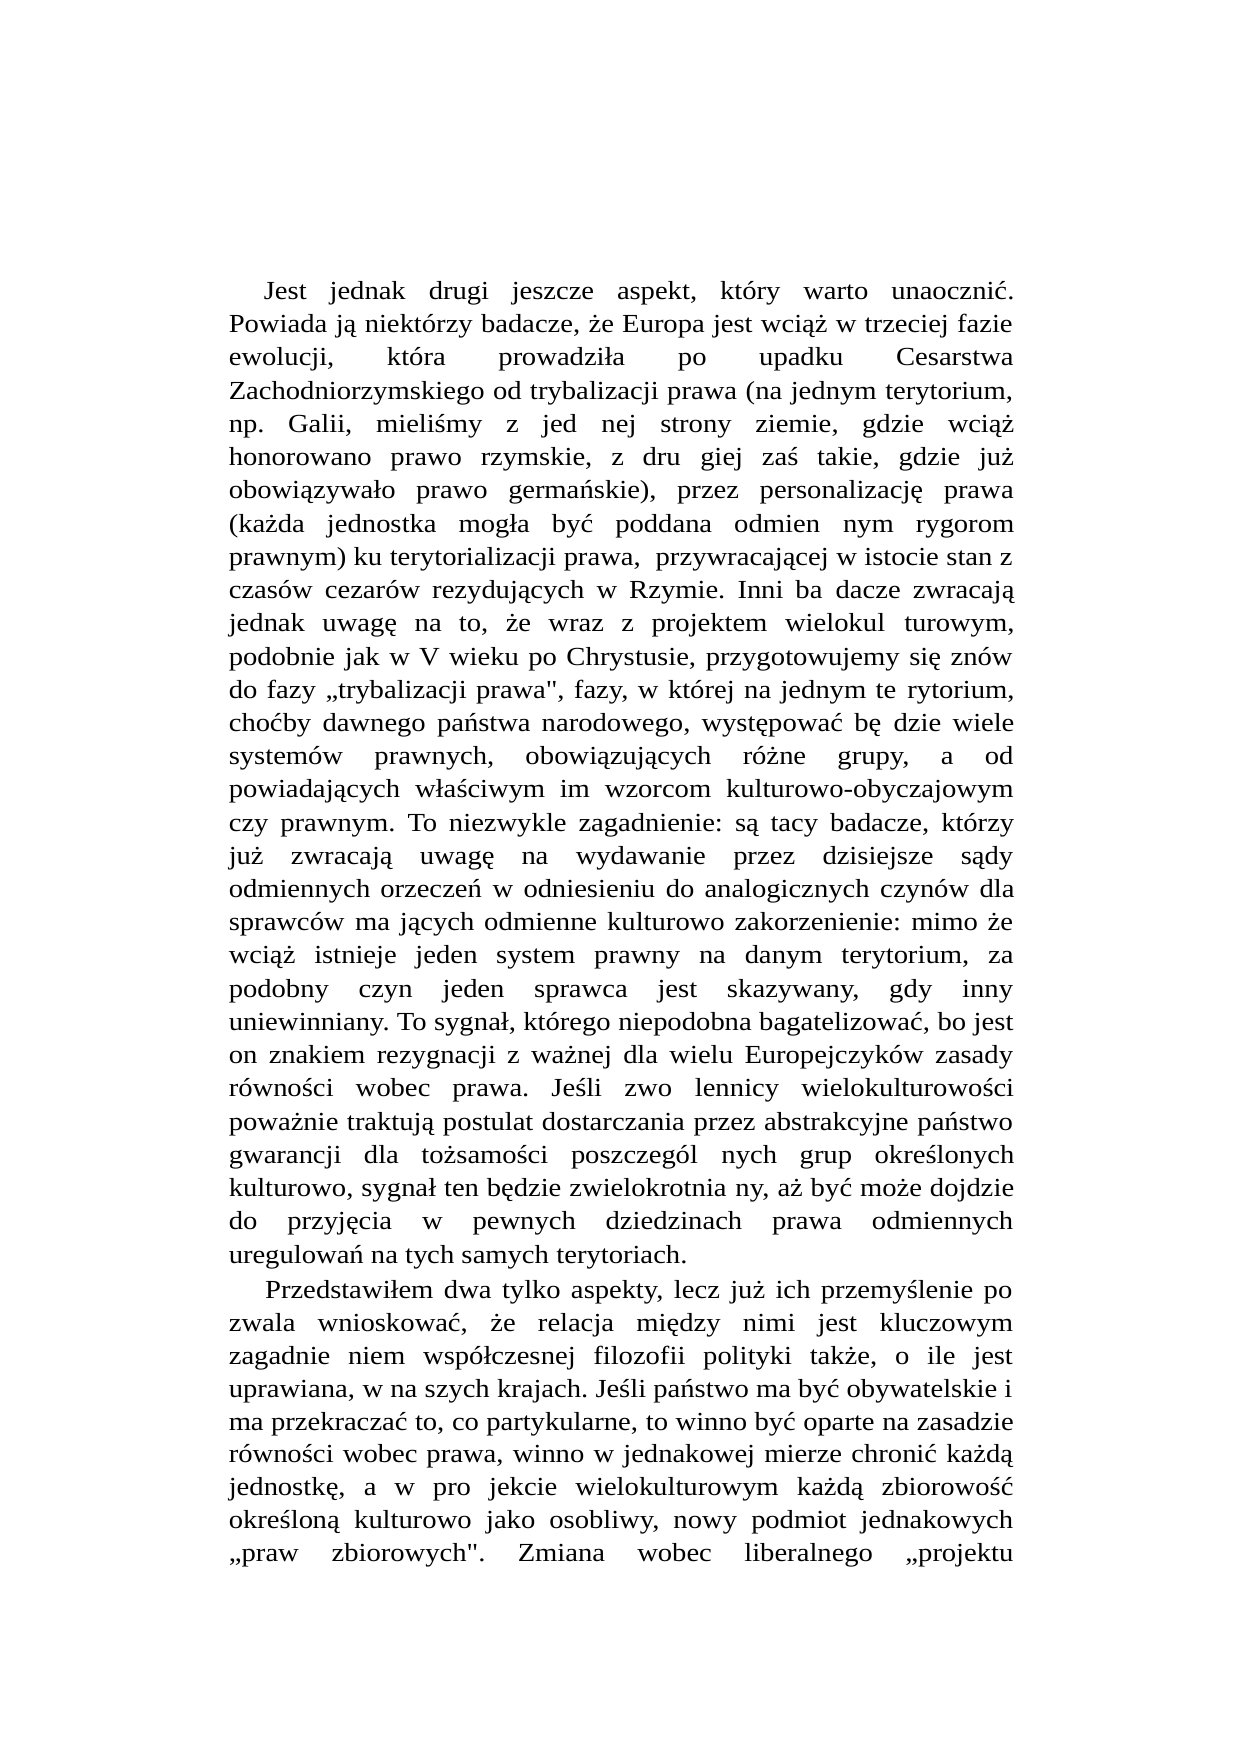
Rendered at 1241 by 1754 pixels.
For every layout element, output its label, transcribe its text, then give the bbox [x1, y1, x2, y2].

text Przedstawiłem dwa tylko aspekty, lecz już ich przemyślenie po­ zwala wnioskować, że relacja między nimi jest kluczowym zagadnie­ niem współczesnej filozofii polityki także, o ile jest uprawiana, w na­ szych krajach. Jeśli państwo ma być obywatelskie i ma przekraczać to, co partykularne, to winno być oparte na zasadzie równości wobec prawa, winno w jednakowej mierze chronić każdą jednostkę, a w pro­ jekcie wielokulturowym każdą zbiorowość określoną kulturowo jako osobliwy, nowy podmiot jednakowych „praw zbiorowych". Zmiana wobec liberalnego „projektu [228, 1274, 1013, 1567]
text Jest jednak drugi jeszcze aspekt, który warto unaocznić. Powiada­ ją niektórzy badacze, że Europa jest wciąż w trzeciej fazie ewolucji, która prowadziła po upadku Cesarstwa Zachodniorzymskiego od trybalizacji prawa (na jednym terytorium, np. Galii, mieliśmy z jed­ nej strony ziemie, gdzie wciąż honorowano prawo rzymskie, z dru­ giej zaś takie, gdzie już obowiązywało prawo germańskie), przez personalizację prawa (każda jednostka mogła być poddana odmien­ nym rygorom prawnym) ku terytorializacji prawa, przywracającej w istocie stan z czasów cezarów rezydujących w Rzymie. Inni ba­ dacze zwracają jednak uwagę na to, że wraz z projektem wielokul­ turowym, podobnie jak w V wieku po Chrystusie, przygotowujemy się znów do fazy „trybalizacji prawa", fazy, w której na jednym te­ rytorium, choćby dawnego państwa narodowego, występować bę­ dzie wiele systemów prawnych, obowiązujących różne grupy, a od­ powiadających właściwym im wzorcom kulturowo-obyczajowym czy prawnym. To niezwykle zagadnienie: są tacy badacze, którzy już zwracają uwagę na wydawanie przez dzisiejsze sądy odmiennych orzeczeń w odniesieniu do analogicznych czynów dla sprawców ma­ jących odmienne kulturowo zakorzenienie: mimo że wciąż istnieje jeden system prawny na danym terytorium, za podobny czyn jeden sprawca jest skazywany, gdy inny uniewinniany. To sygnał, którego niepodobna bagatelizować, bo jest on znakiem rezygnacji z ważnej dla wielu Europejczyków zasady równości wobec prawa. Jeśli zwo­ lennicy wielokulturowości poważnie traktują postulat dostarczania przez abstrakcyjne państwo gwarancji dla tożsamości poszczegól­ nych grup określonych kulturowo, sygnał ten będzie zwielokrotnia­ ny, aż być może dojdzie do przyjęcia w pewnych dziedzinach prawa odmiennych uregulowań na tych samych terytoriach. [228, 275, 1014, 1269]
